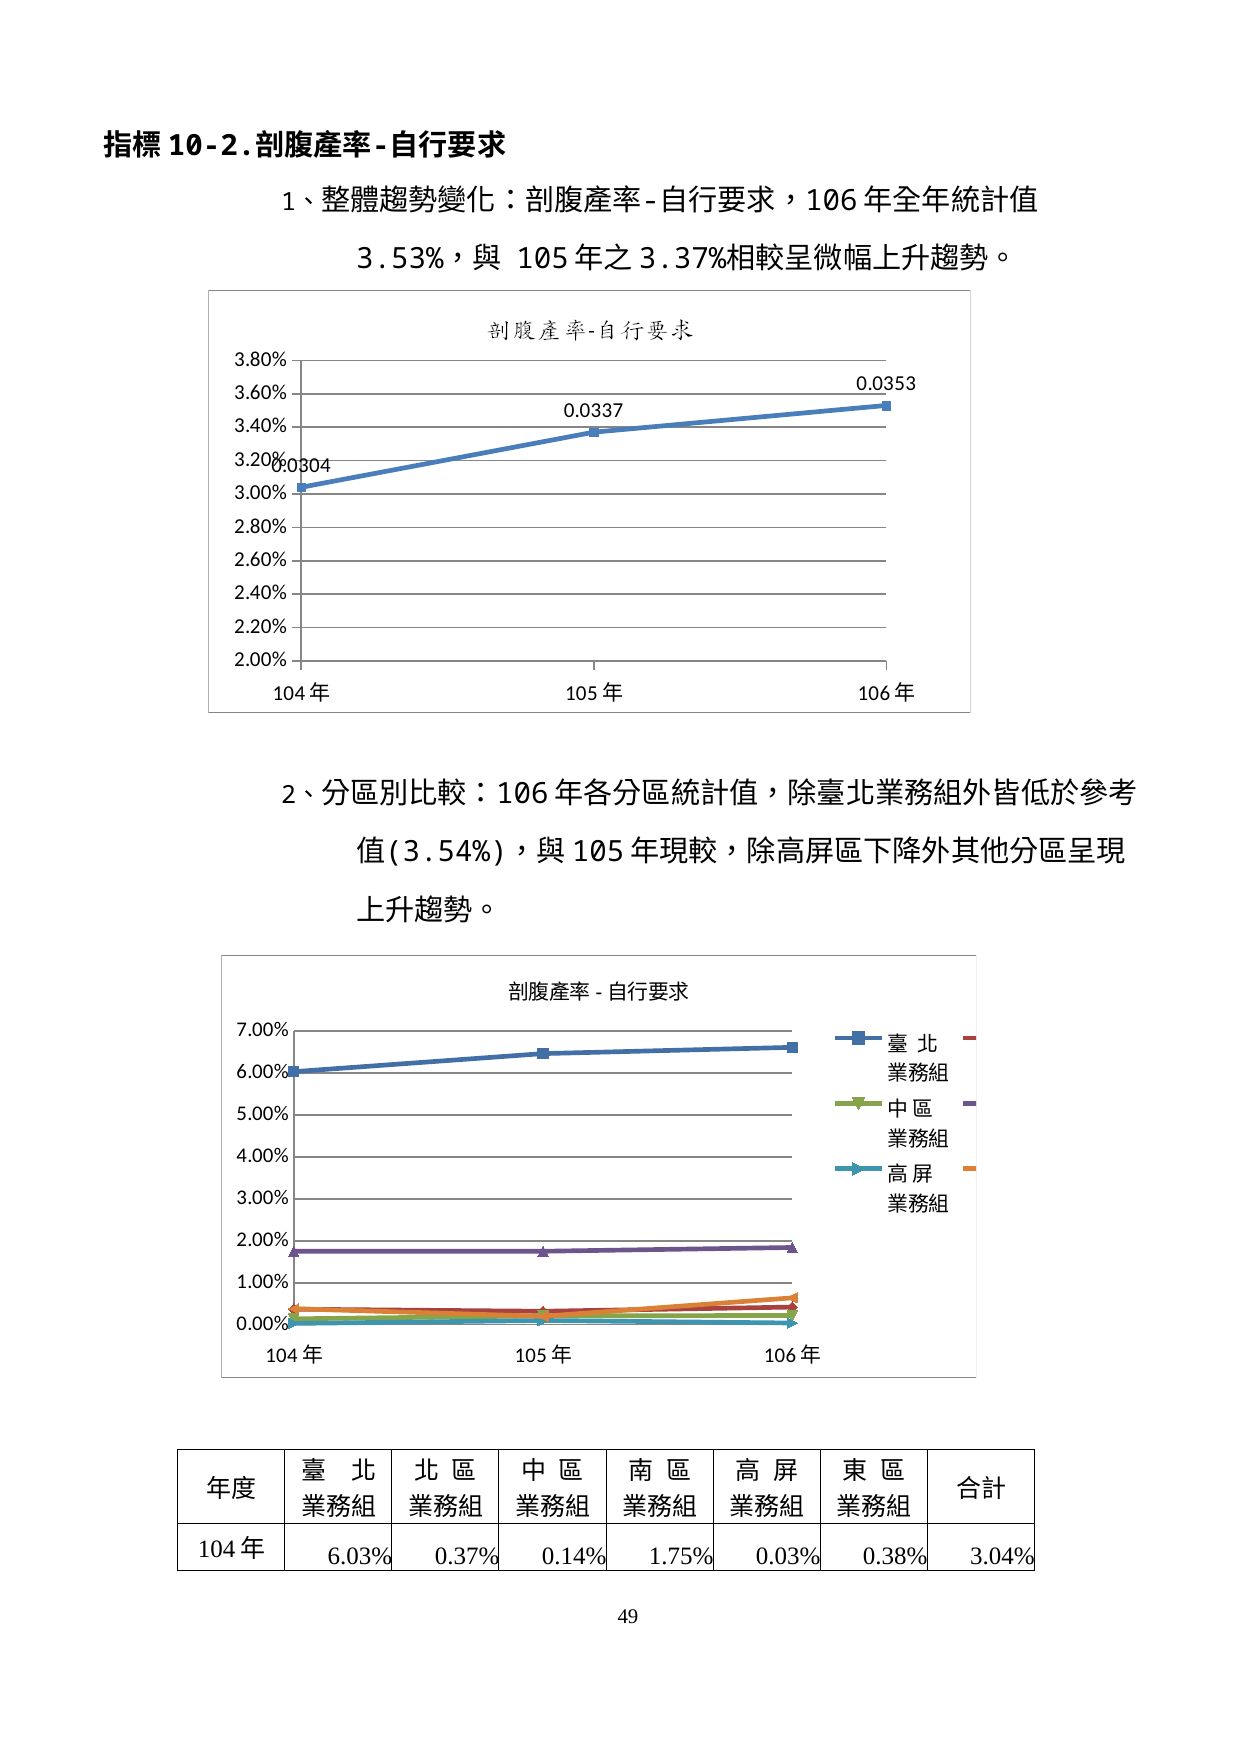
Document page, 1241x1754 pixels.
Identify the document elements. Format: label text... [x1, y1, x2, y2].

table_header 南 區 業務組 [607, 1450, 713, 1523]
table_header 合計 [928, 1450, 1034, 1523]
table_header 高 屏 業務組 [714, 1450, 820, 1523]
list 整體趨勢變化：剖腹產率-自行要求，106年全年統計值3.53%，與 105年之3.37%相較呈微幅上升趨勢。 [281, 164, 1152, 281]
table_cell 0.03% [714, 1524, 820, 1570]
table_cell 104年 [178, 1524, 284, 1570]
table_cell 3.04% [928, 1524, 1034, 1570]
table_cell 0.38% [821, 1524, 927, 1570]
list 分區別比較：106年各分區統計值，除臺北業務組外皆低於參考值(3.54%)，與105年現較，除高屏區下降外其他分區呈現上升趨勢。 [281, 757, 1152, 932]
table_header 臺 北 業務組 [285, 1450, 391, 1523]
table_header 東 區 業務組 [821, 1450, 927, 1523]
table_header 北 區 業務組 [392, 1450, 498, 1523]
table_cell 0.37% [392, 1524, 498, 1570]
table_cell 1.75% [607, 1524, 713, 1570]
table_header 年度 [178, 1450, 284, 1523]
subtitle 指標10-2.剖腹產率-自行要求 [103, 122, 1152, 164]
table_cell 6.03% [285, 1524, 391, 1570]
table_header 中 區 業務組 [499, 1450, 606, 1523]
table_cell 0.14% [499, 1524, 606, 1570]
